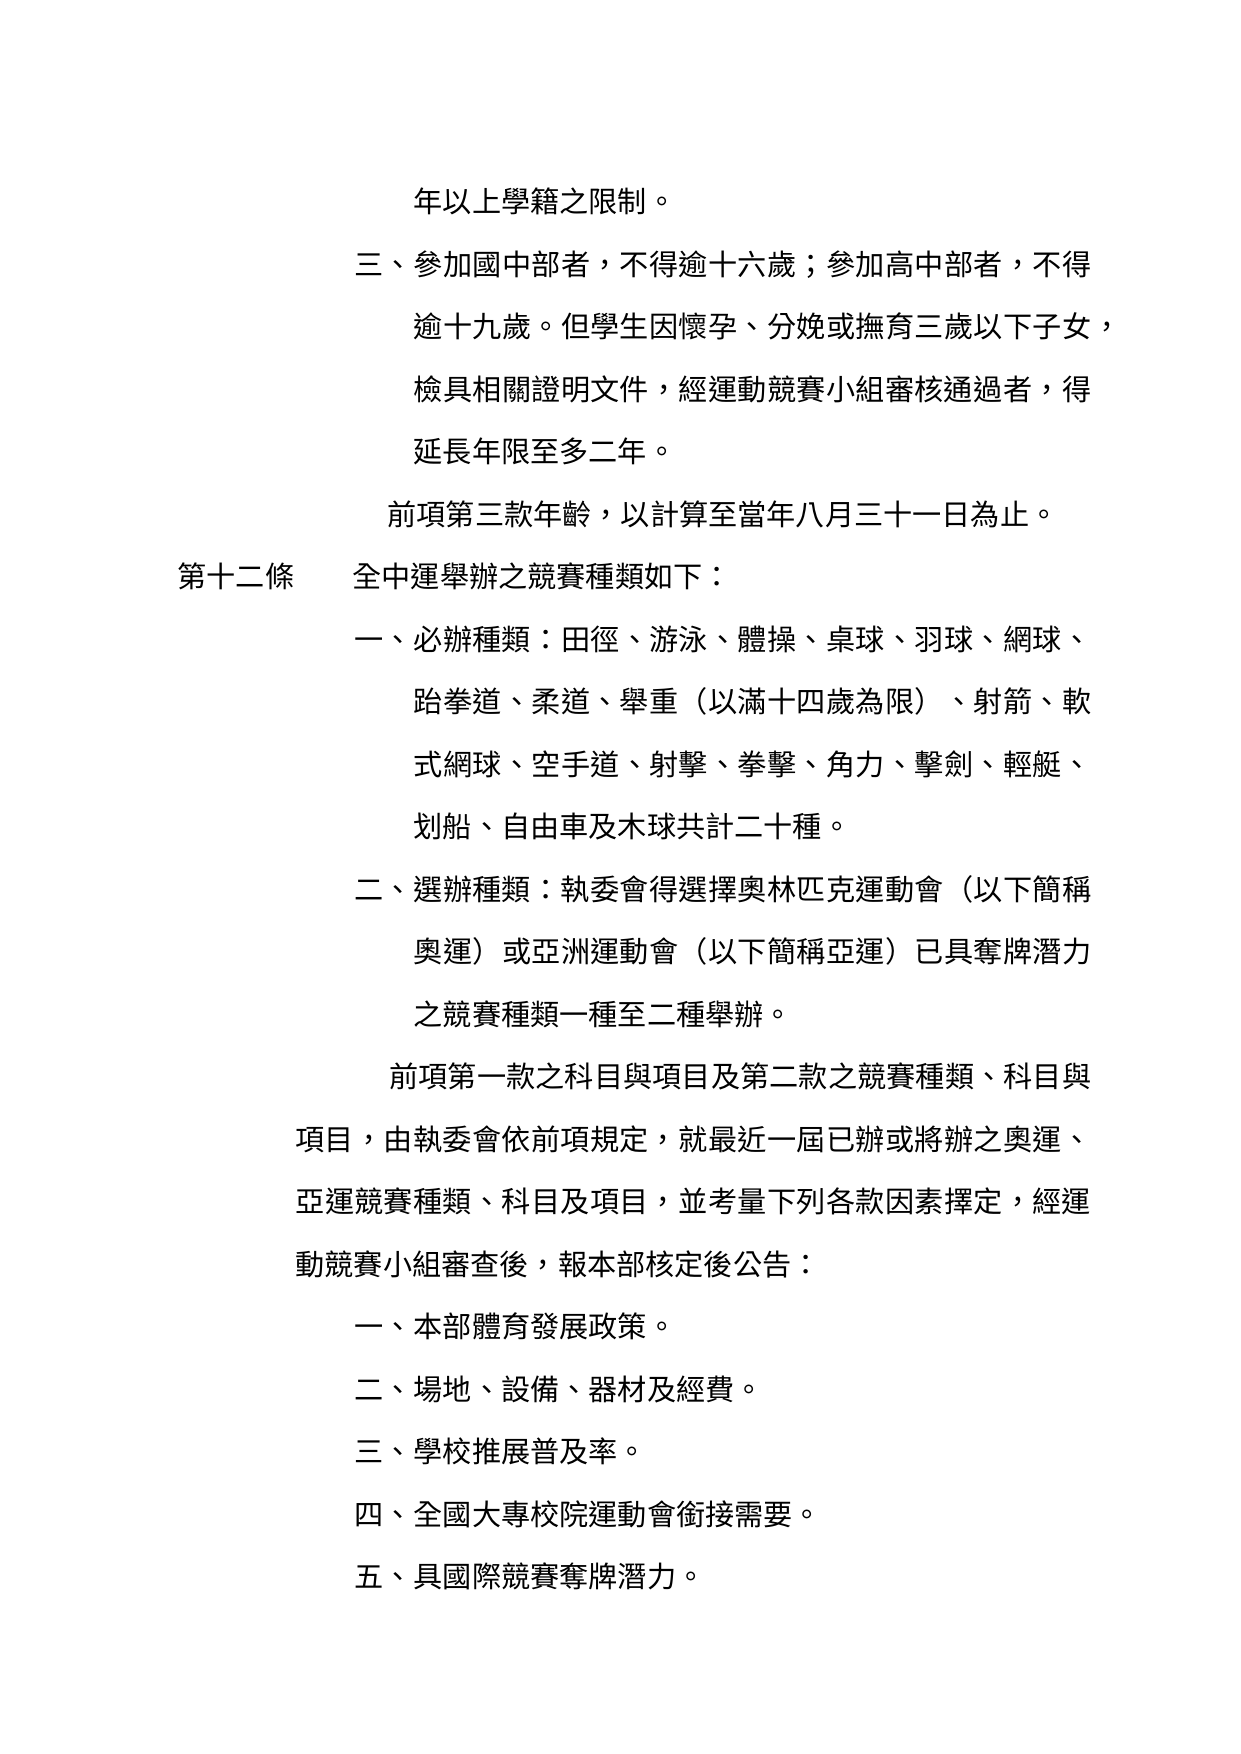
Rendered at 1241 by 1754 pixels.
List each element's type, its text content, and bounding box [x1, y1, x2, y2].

list 參加國中部者，不得逾十六歲；參加高中部者，不得逾十九歲。但學生因懷孕、分娩或撫育三歲以下子女，檢具相關證明文件，經運動競賽小組審核通過者，得延長年限至多二年。 [354, 221, 1092, 471]
list 年以上學籍之限制。 [354, 158, 1092, 221]
list 具國際競賽奪牌潛力。 [354, 1533, 1092, 1596]
list 選辦種類：執委會得選擇奧林匹克運動會（以下簡稱奧運）或亞洲運動會（以下簡稱亞運）已具奪牌潛力之競賽種類一種至二種舉辦。 [354, 846, 1092, 1033]
text 前項第一款之科目與項目及第二款之競賽種類、科目與項目，由執委會依前項規定，就最近一屆已辦或將辦之奧運、亞運競賽種類、科目及項目，並考量下列各款因素擇定，經運動競賽小組審查後，報本部核定後公告： [177, 1033, 1092, 1283]
text 前項第三款年齡，以計算至當年八月三十一日為止。 [177, 471, 1092, 533]
list 本部體育發展政策。 [354, 1283, 1092, 1346]
list 學校推展普及率。 [354, 1408, 1092, 1471]
list 全國大專校院運動會銜接需要。 [354, 1471, 1092, 1533]
list 場地、設備、器材及經費。 [354, 1346, 1092, 1408]
list 必辦種類：田徑、游泳、體操、桌球、羽球、網球、跆拳道、柔道、舉重（以滿十四歲為限）、射箭、軟式網球、空手道、射擊、拳擊、角力、擊劍、輕艇、划船、自由車及木球共計二十種。 [354, 596, 1092, 846]
text 第十二條 全中運舉辦之競賽種類如下： [177, 533, 1092, 596]
